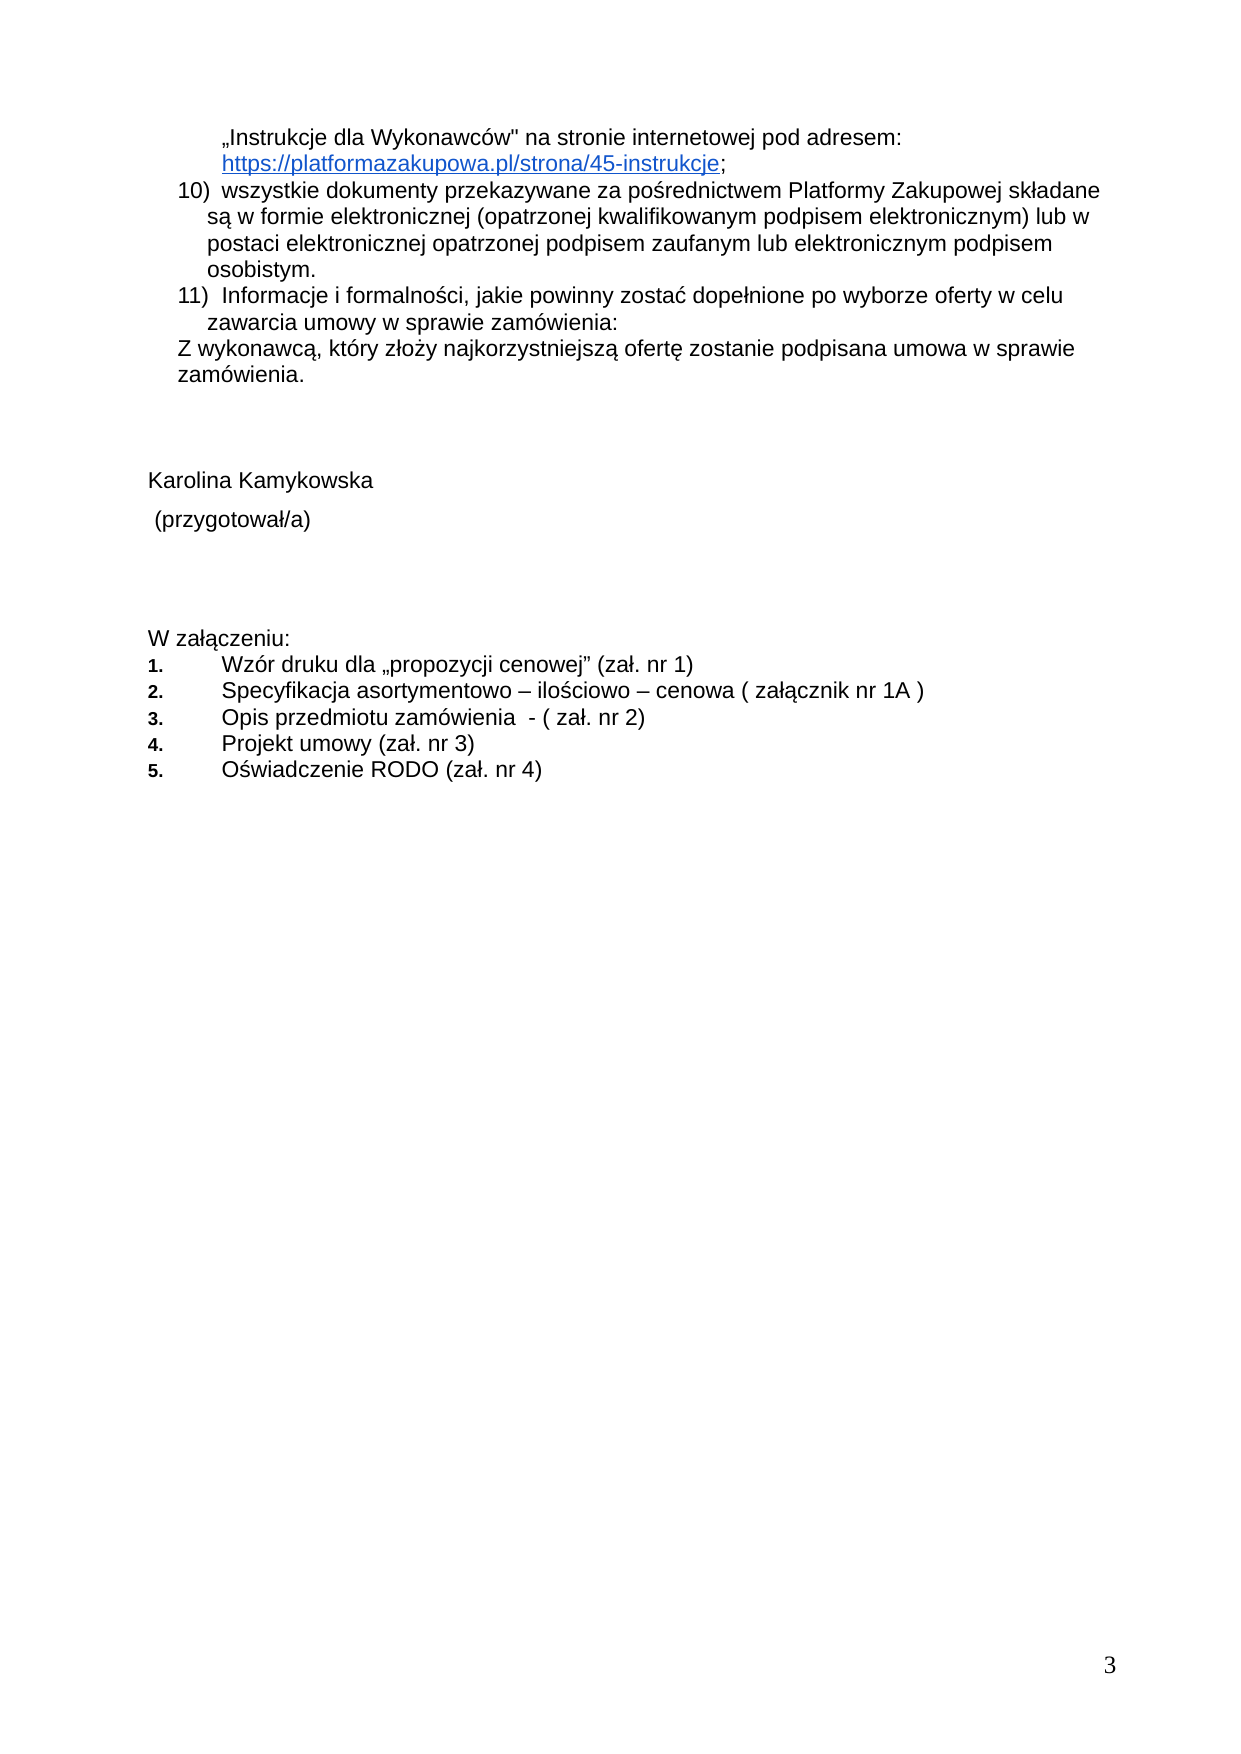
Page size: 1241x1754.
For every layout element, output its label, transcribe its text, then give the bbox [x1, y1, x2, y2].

list Z wykonawcą, który złoży najkorzystniejszą ofertę zostanie podpisana umowa w sprawie zamówienia. [177, 335, 1116, 388]
list Oświadczenie RODO (zał. nr 4) [148, 756, 1116, 783]
list wszystkie dokumenty przekazywane za pośrednictwem Platformy Zakupowej składane są w formie elektronicznej (opatrzonej kwalifikowanym podpisem elektronicznym) lub w postaci elektronicznej opatrzonej podpisem zaufanym lub elektronicznym podpisem osobistym. [177, 177, 1116, 282]
text (przygotował/a) [148, 506, 1116, 532]
list Projekt umowy (zał. nr 3) [148, 730, 1116, 756]
list Wzór druku dla „propozycji cenowej” (zał. nr 1) [148, 651, 1116, 677]
list „Instrukcje dla Wykonawców" na stronie internetowej pod adresem: https://platformazakupowa.pl/strona/45-instrukcje; [192, 124, 1116, 177]
text W załączeniu: [148, 624, 1116, 651]
list Opis przedmiotu zamówienia - ( zał. nr 2) [148, 703, 1116, 730]
list Specyfikacja asortymentowo – ilościowo – cenowa ( załącznik nr 1A ) [148, 677, 1116, 703]
text Karolina Kamykowska [148, 467, 1116, 493]
list Informacje i formalności, jakie powinny zostać dopełnione po wyborze oferty w celu zawarcia umowy w sprawie zamówienia: [177, 282, 1116, 335]
